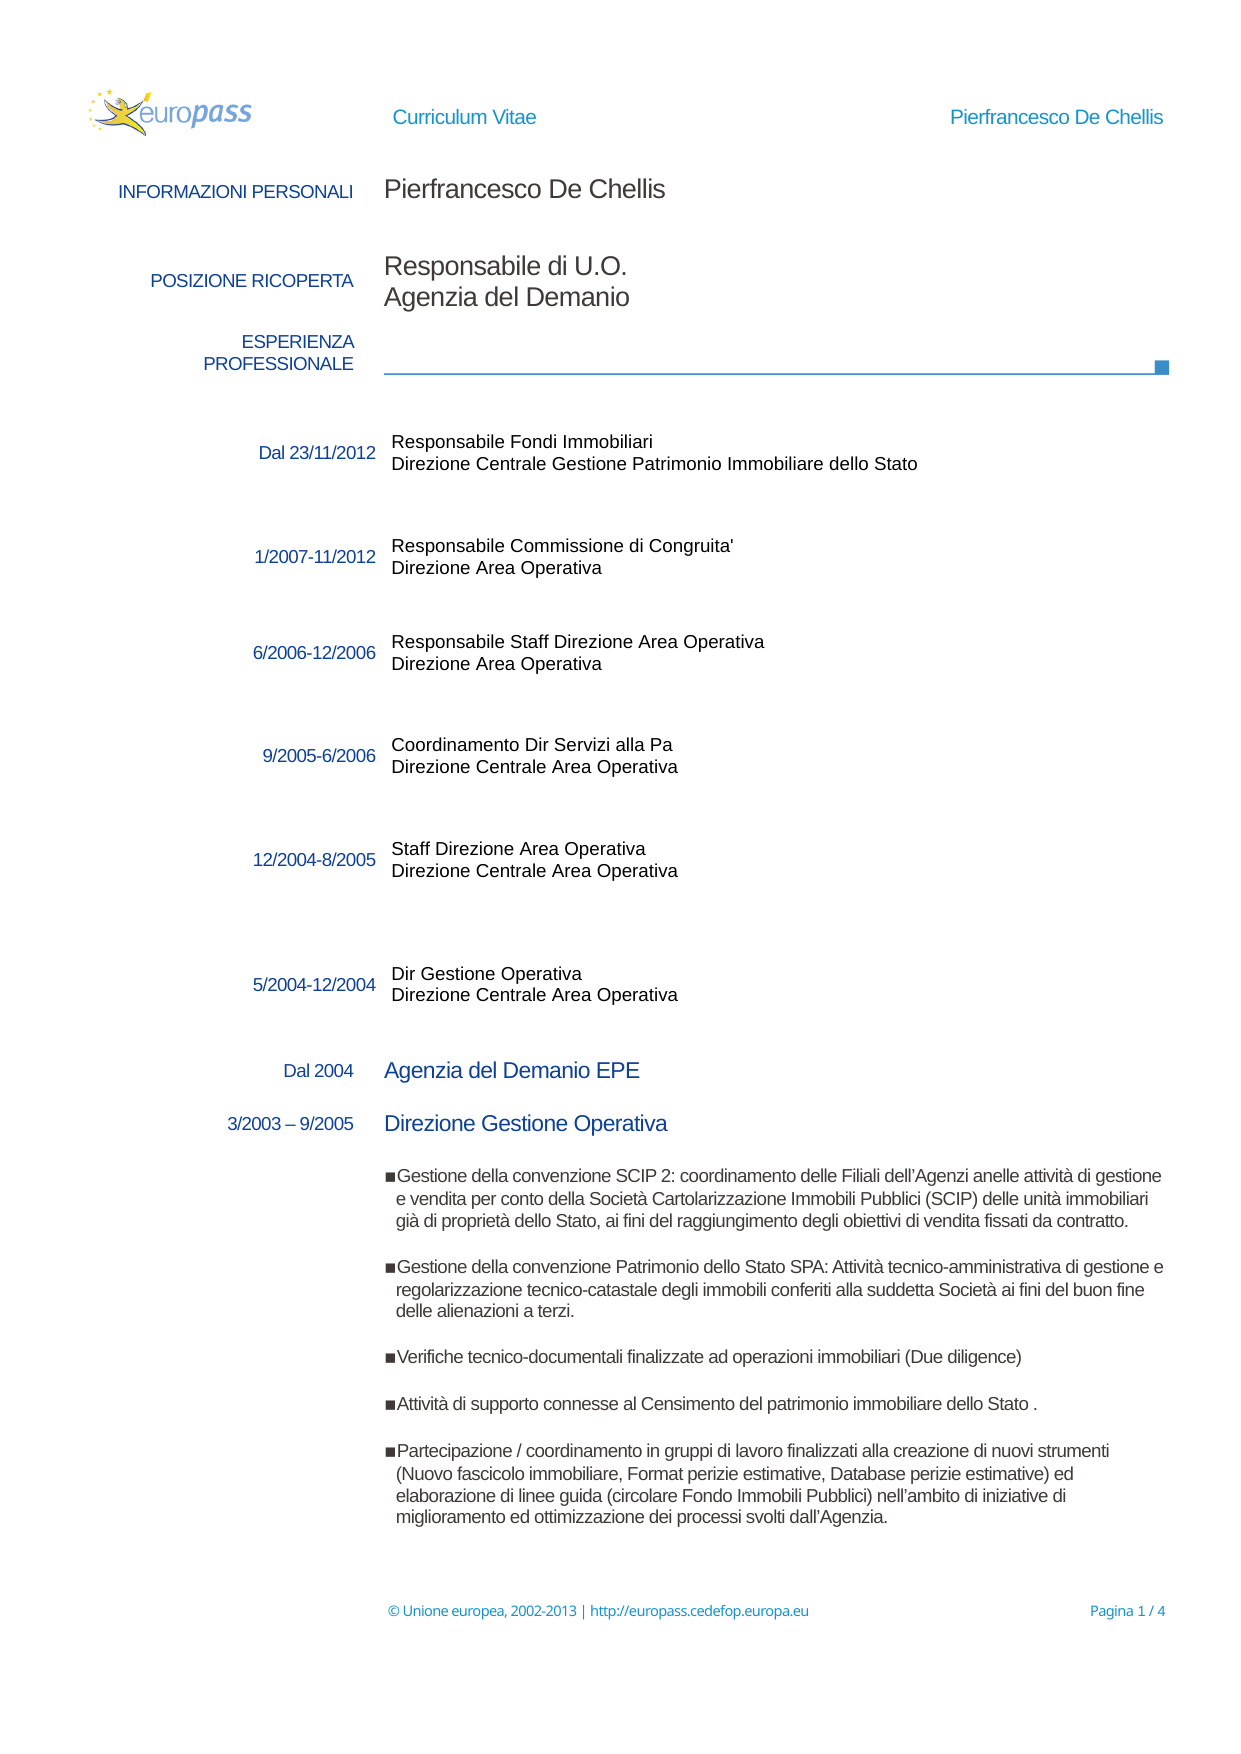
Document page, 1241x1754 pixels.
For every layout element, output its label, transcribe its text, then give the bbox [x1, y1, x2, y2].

table_header ESPERIENZA PROFESSIONALE [89, 331, 384, 374]
table_cell 12/2004-8/2005 [89, 808, 384, 911]
table_cell Responsabile Staff Direzione Area Operativa Direzione Area Operativa [384, 602, 1169, 703]
table_cell Coordinamento Dir Servizi alla Pa Direzione Centrale Area Operativa [384, 703, 1169, 808]
table_cell 6/2006-12/2006 [89, 602, 384, 703]
table_cell 1/2007-11/2012 [89, 512, 384, 602]
table_cell Responsabile Commissione di Congruita' Direzione Area Operativa [384, 511, 1169, 602]
table_header INFORMAZIONI PERSONALI [89, 171, 384, 207]
table_cell [384, 1549, 1169, 1568]
table_cell Staff Direzione Area Operativa Direzione Centrale Area Operativa [384, 808, 1169, 911]
table_header Dal 23/11/2012 [89, 394, 384, 512]
table_header Responsabile Fondi Immobiliari Direzione Centrale Gestione Patrimonio Immobiliare dello Stato [384, 394, 1169, 511]
table_header posizione ricoperta [89, 250, 384, 312]
table_cell Direzione Gestione Operativa [384, 1110, 1169, 1163]
table_header Pierfrancesco De Chellis [384, 171, 1169, 207]
table_cell Dal 2004 [89, 1057, 384, 1110]
table_cell 3/2003 – 9/2005 [89, 1110, 384, 1568]
table_cell Dir Gestione Operativa Direzione Centrale Area Operativa [384, 911, 1169, 1057]
table_cell 9/2005-6/2006 [89, 704, 384, 808]
table_cell Agenzia del Demanio EPE [384, 1057, 1169, 1110]
table_cell 5/2004-12/2004 [89, 911, 384, 1057]
table_cell [89, 207, 1169, 230]
table_header [384, 331, 1169, 373]
table_cell Gestione della convenzione SCIP 2: coordinamento delle Filiali dell’Agenzi anelle attività di gestione e vendita per conto della Società Cartolarizzazione Immobili Pubblici (SCIP) delle unità immobiliari già di proprietà dello Stato, ai fini del raggiungimento degli obiettivi di vendita fissati da contratto. Gestione della convenzione Patrimonio dello Stato SPA: Attività tecnico-amministrativa di gestione e regolarizzazione tecnico-catastale degli immobili conferiti alla suddetta Società ai fini del buon fine delle alienazioni a terzi. Verifiche tecnico-documentali finalizzate ad operazioni immobiliari (Due diligence) Attività di supporto connesse al Censimento del patrimonio immobiliare dello Stato . Partecipazione / coordinamento in gruppi di lavoro finalizzati alla creazione di nuovi strumenti (Nuovo fascicolo immobiliare, Format perizie estimative, Database perizie estimative) ed elaborazione di linee guida (circolare Fondo Immobili Pubblici) nell’ambito di iniziative di miglioramento ed ottimizzazione dei processi svolti dall’Agenzia. [384, 1163, 1169, 1549]
table_header Responsabile di U.O. Agenzia del Demanio [384, 250, 1169, 312]
